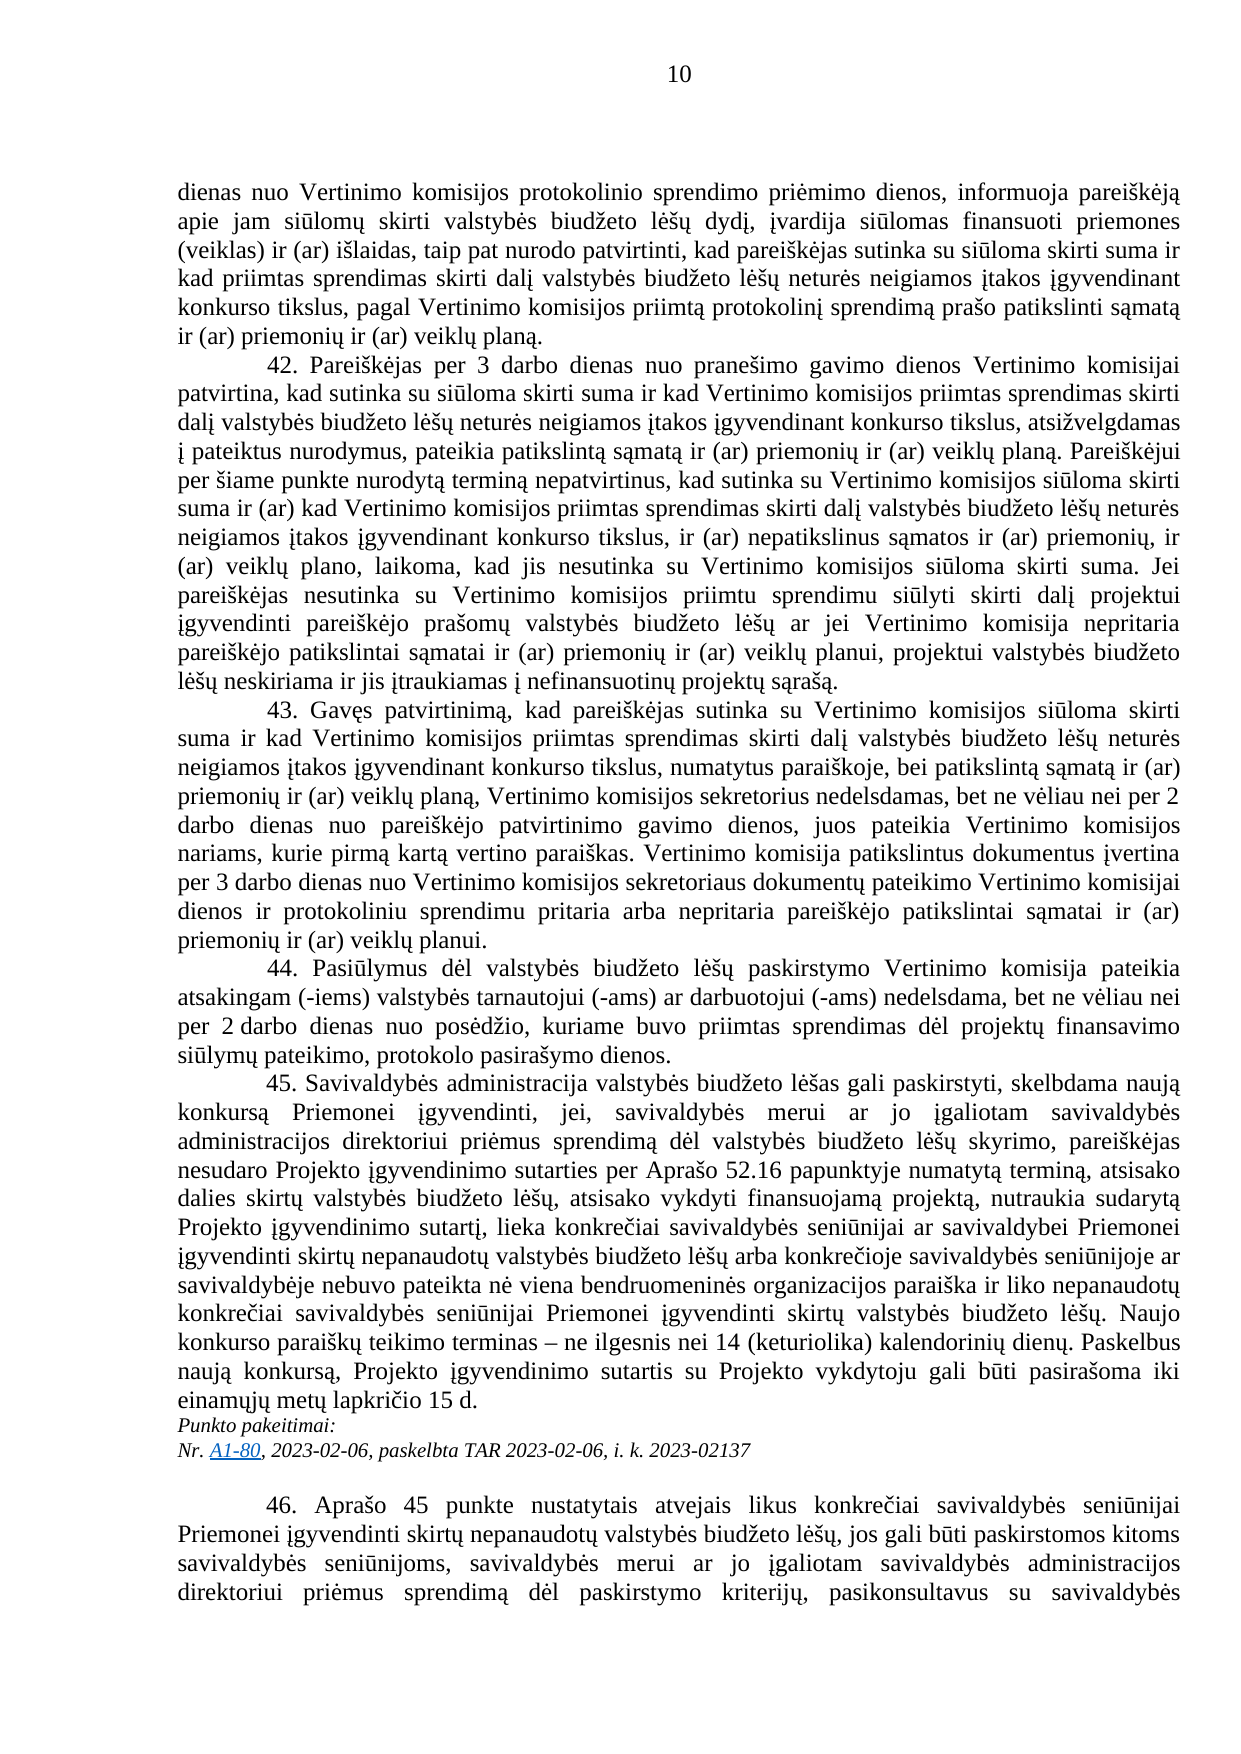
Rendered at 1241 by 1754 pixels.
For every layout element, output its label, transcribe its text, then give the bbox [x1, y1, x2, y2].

text 43. Gavęs patvirtinimą, kad pareiškėjas sutinka su Vertinimo komisijos siūloma skirti suma ir kad Vertinimo komisijos priimtas sprendimas skirti dalį valstybės biudžeto lėšų neturės neigiamos įtakos įgyvendinant konkurso tikslus, numatytus paraiškoje, bei patikslintą sąmatą ir (ar) priemonių ir (ar) veiklų planą, Vertinimo komisijos sekretorius nedelsdamas, bet ne vėliau nei per 2 darbo dienas nuo pareiškėjo patvirtinimo gavimo dienos, juos pateikia Vertinimo komisijos nariams, kurie pirmą kartą vertino paraiškas. Vertinimo komisija patikslintus dokumentus įvertina per 3 darbo dienas nuo Vertinimo komisijos sekretoriaus dokumentų pateikimo Vertinimo komisijai dienos ir protokoliniu sprendimu pritaria arba nepritaria pareiškėjo patikslintai sąmatai ir (ar) priemonių ir (ar) veiklų planui. [177, 695, 1181, 953]
text 42. Pareiškėjas per 3 darbo dienas nuo pranešimo gavimo dienos Vertinimo komisijai patvirtina, kad sutinka su siūloma skirti suma ir kad Vertinimo komisijos priimtas sprendimas skirti dalį valstybės biudžeto lėšų neturės neigiamos įtakos įgyvendinant konkurso tikslus, atsižvelgdamas į pateiktus nurodymus, pateikia patikslintą sąmatą ir (ar) priemonių ir (ar) veiklų planą. Pareiškėjui per šiame punkte nurodytą terminą nepatvirtinus, kad sutinka su Vertinimo komisijos siūloma skirti suma ir (ar) kad Vertinimo komisijos priimtas sprendimas skirti dalį valstybės biudžeto lėšų neturės neigiamos įtakos įgyvendinant konkurso tikslus, ir (ar) nepatikslinus sąmatos ir (ar) priemonių, ir (ar) veiklų plano, laikoma, kad jis nesutinka su Vertinimo komisijos siūloma skirti suma. Jei pareiškėjas nesutinka su Vertinimo komisijos priimtu sprendimu siūlyti skirti dalį projektui įgyvendinti pareiškėjo prašomų valstybės biudžeto lėšų ar jei Vertinimo komisija nepritaria pareiškėjo patikslintai sąmatai ir (ar) priemonių ir (ar) veiklų planui, projektui valstybės biudžeto lėšų neskiriama ir jis įtraukiamas į nefinansuotinų projektų sąrašą. [177, 350, 1181, 695]
text 45. Savivaldybės administracija valstybės biudžeto lėšas gali paskirstyti, skelbdama naują konkursą Priemonei įgyvendinti, jei, savivaldybės merui ar jo įgaliotam savivaldybės administracijos direktoriui priėmus sprendimą dėl valstybės biudžeto lėšų skyrimo, pareiškėjas nesudaro Projekto įgyvendinimo sutarties per Aprašo 52.16 papunktyje numatytą terminą, atsisako dalies skirtų valstybės biudžeto lėšų, atsisako vykdyti finansuojamą projektą, nutraukia sudarytą Projekto įgyvendinimo sutartį, lieka konkrečiai savivaldybės seniūnijai ar savivaldybei Priemonei įgyvendinti skirtų nepanaudotų valstybės biudžeto lėšų arba konkrečioje savivaldybės seniūnijoje ar savivaldybėje nebuvo pateikta nė viena bendruomeninės organizacijos paraiška ir liko nepanaudotų konkrečiai savivaldybės seniūnijai Priemonei įgyvendinti skirtų valstybės biudžeto lėšų. Naujo konkurso paraiškų teikimo terminas – ne ilgesnis nei 14 (keturiolika) kalendorinių dienų. Paskelbus naują konkursą, Projekto įgyvendinimo sutartis su Projekto vykdytoju gali būti pasirašoma iki einamųjų metų lapkričio 15 d. [177, 1068, 1181, 1413]
text dienas nuo Vertinimo komisijos protokolinio sprendimo priėmimo dienos, informuoja pareiškėją apie jam siūlomų skirti valstybės biudžeto lėšų dydį, įvardija siūlomas finansuoti priemones (veiklas) ir (ar) išlaidas, taip pat nurodo patvirtinti, kad pareiškėjas sutinka su siūloma skirti suma ir kad priimtas sprendimas skirti dalį valstybės biudžeto lėšų neturės neigiamos įtakos įgyvendinant konkurso tikslus, pagal Vertinimo komisijos priimtą protokolinį sprendimą prašo patikslinti sąmatą ir (ar) priemonių ir (ar) veiklų planą. [177, 177, 1181, 350]
text 46. Aprašo 45 punkte nustatytais atvejais likus konkrečiai savivaldybės seniūnijai Priemonei įgyvendinti skirtų nepanaudotų valstybės biudžeto lėšų, jos gali būti paskirstomos kitoms savivaldybės seniūnijoms, savivaldybės merui ar jo įgaliotam savivaldybės administracijos direktoriui priėmus sprendimą dėl paskirstymo kriterijų, pasikonsultavus su savivaldybės [177, 1490, 1181, 1605]
text 44. Pasiūlymus dėl valstybės biudžeto lėšų paskirstymo Vertinimo komisija pateikia atsakingam (-iems) valstybės tarnautojui (-ams) ar darbuotojui (-ams) nedelsdama, bet ne vėliau nei per 2 darbo dienas nuo posėdžio, kuriame buvo priimtas sprendimas dėl projektų finansavimo siūlymų pateikimo, protokolo pasirašymo dienos. [177, 953, 1181, 1068]
text Nr. A1-80, 2023-02-06, paskelbta TAR 2023-02-06, i. k. 2023-02137 [177, 1437, 1181, 1462]
text Punkto pakeitimai: [177, 1413, 1181, 1437]
